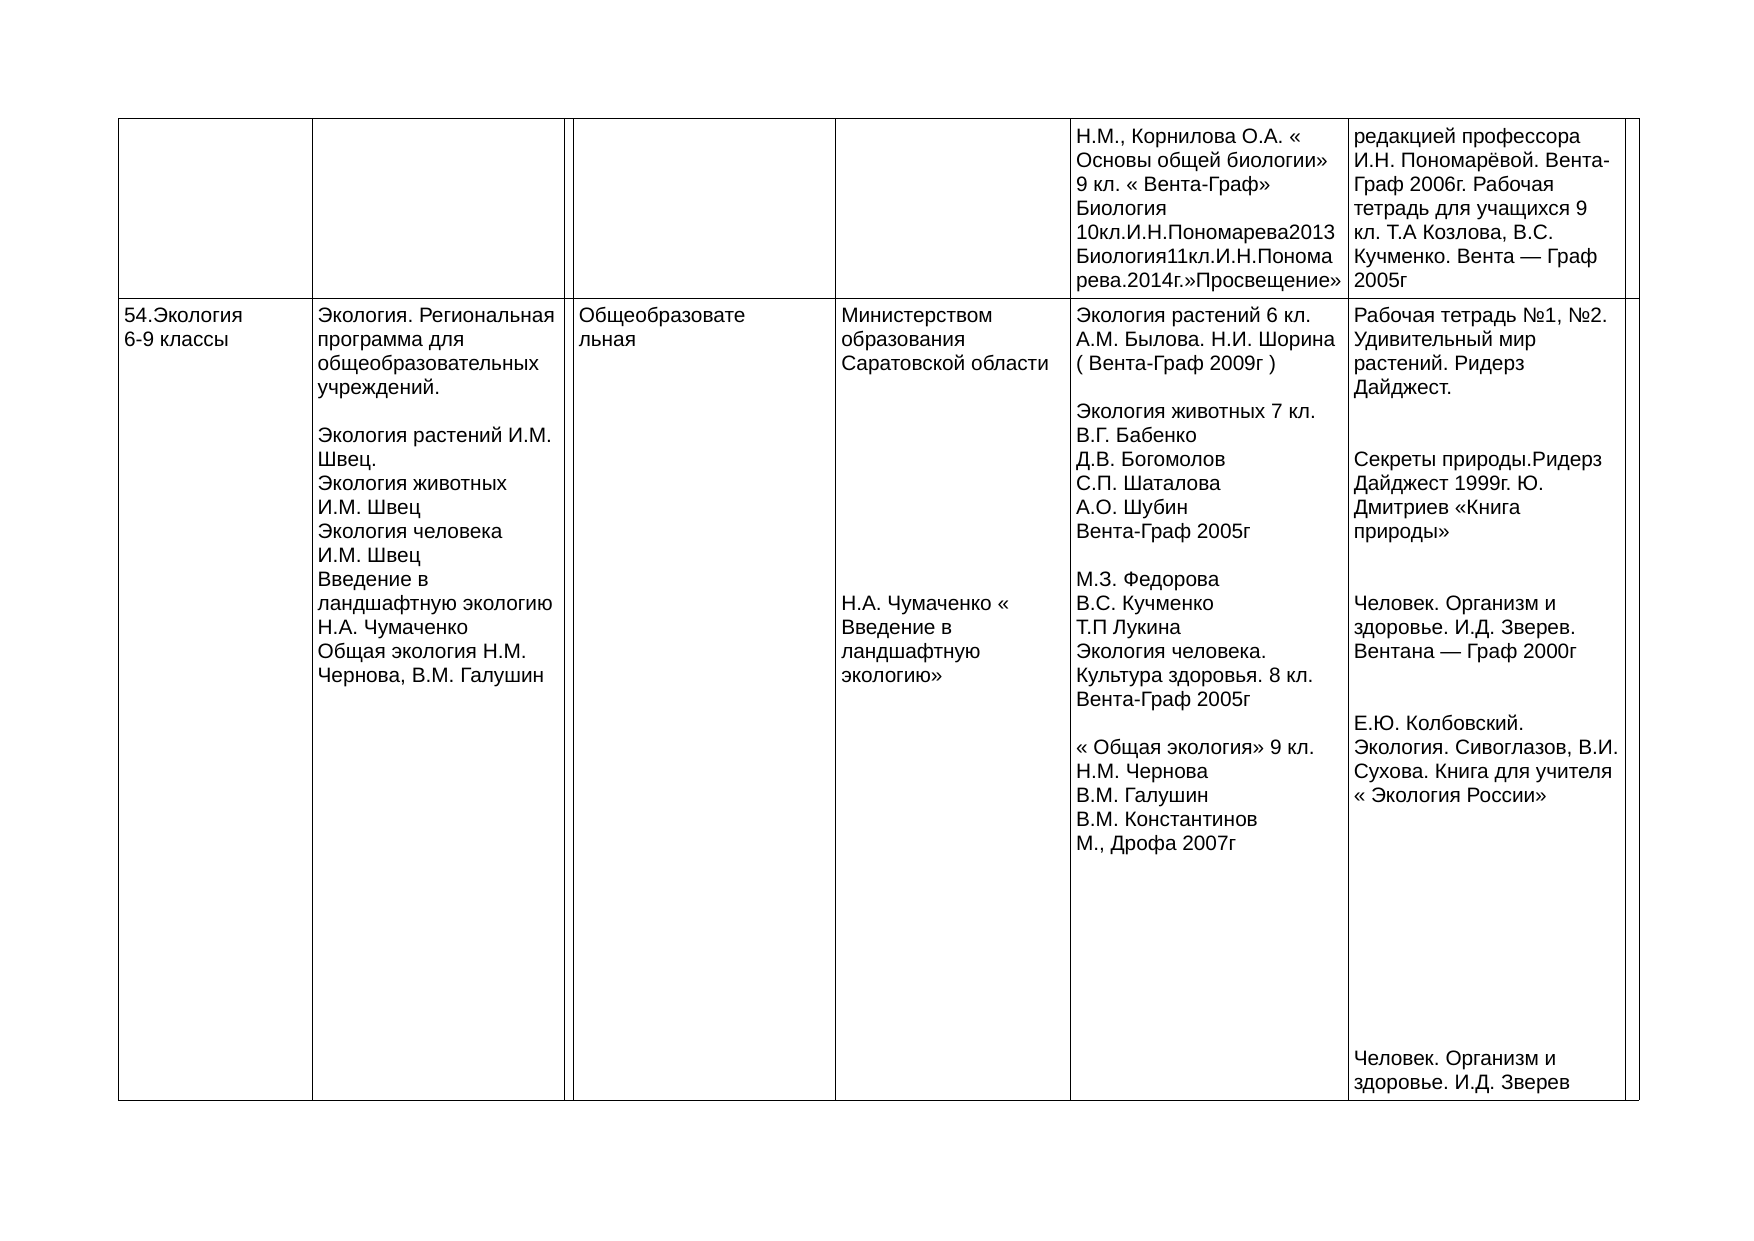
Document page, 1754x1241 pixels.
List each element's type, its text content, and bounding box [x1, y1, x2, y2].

table_cell [836, 119, 1070, 297]
table_cell [574, 119, 835, 297]
table_cell Общеобразовате льная [574, 299, 835, 1099]
table_cell 54.Экология 6-9 классы [119, 299, 312, 1099]
table_cell Экология растений 6 кл. А.М. Былова. Н.И. Шорина ( Вента-Граф 2009г ) Экология животных 7 кл. В.Г. Бабенко Д.В. Богомолов С.П. Шаталова А.О. Шубин Вента-Граф 2005г М.З. Федорова В.С. Кучменко Т.П Лукина Экология человека. Культура здоровья. 8 кл. Вента-Граф 2005г « Общая экология» 9 кл. Н.М. Чернова В.М. Галушин В.М. Константинов М., Дрофа 2007г [1071, 299, 1348, 1099]
table_cell Н.М., Корнилова О.А. « Основы общей биологии» 9 кл. « Вента-Граф» Биология 10кл.И.Н.Пономарева2013Биология11кл.И.Н.Пономарева.2014г.»Просвещение» [1071, 119, 1348, 297]
table_cell [565, 299, 573, 1099]
table_cell редакцией профессора И.Н. Пономарёвой. Вента-Граф 2006г. Рабочая тетрадь для учащихся 9 кл. Т.А Козлова, В.С. Кучменко. Вента — Граф 2005г [1349, 119, 1625, 297]
table_cell Экология. Региональная программа для общеобразовательных учреждений. Экология растений И.М. Швец. Экология животных И.М. Швец Экология человека И.М. Швец Введение в ландшафтную экологию Н.А. Чумаченко Общая экология Н.М. Чернова, В.М. Галушин [313, 299, 564, 1099]
table_cell Рабочая тетрадь №1, №2. Удивительный мир растений. Ридерз Дайджест. Секреты природы.Ридерз Дайджест 1999г. Ю. Дмитриев «Книга природы» Человек. Организм и здоровье. И.Д. Зверев. Вентана — Граф 2000г Е.Ю. Колбовский. Экология. Сивоглазов, В.И. Сухова. Книга для учителя « Экология России» Человек. Организм и здоровье. И.Д. Зверев [1349, 299, 1625, 1099]
table_cell [119, 119, 312, 297]
table_cell [1626, 119, 1639, 297]
table_cell [1626, 299, 1639, 1099]
table_cell [313, 119, 564, 297]
table_cell [565, 119, 573, 297]
table_cell Министерством образования Саратовской области Н.А. Чумаченко « Введение в ландшафтную экологию» [836, 299, 1070, 1099]
